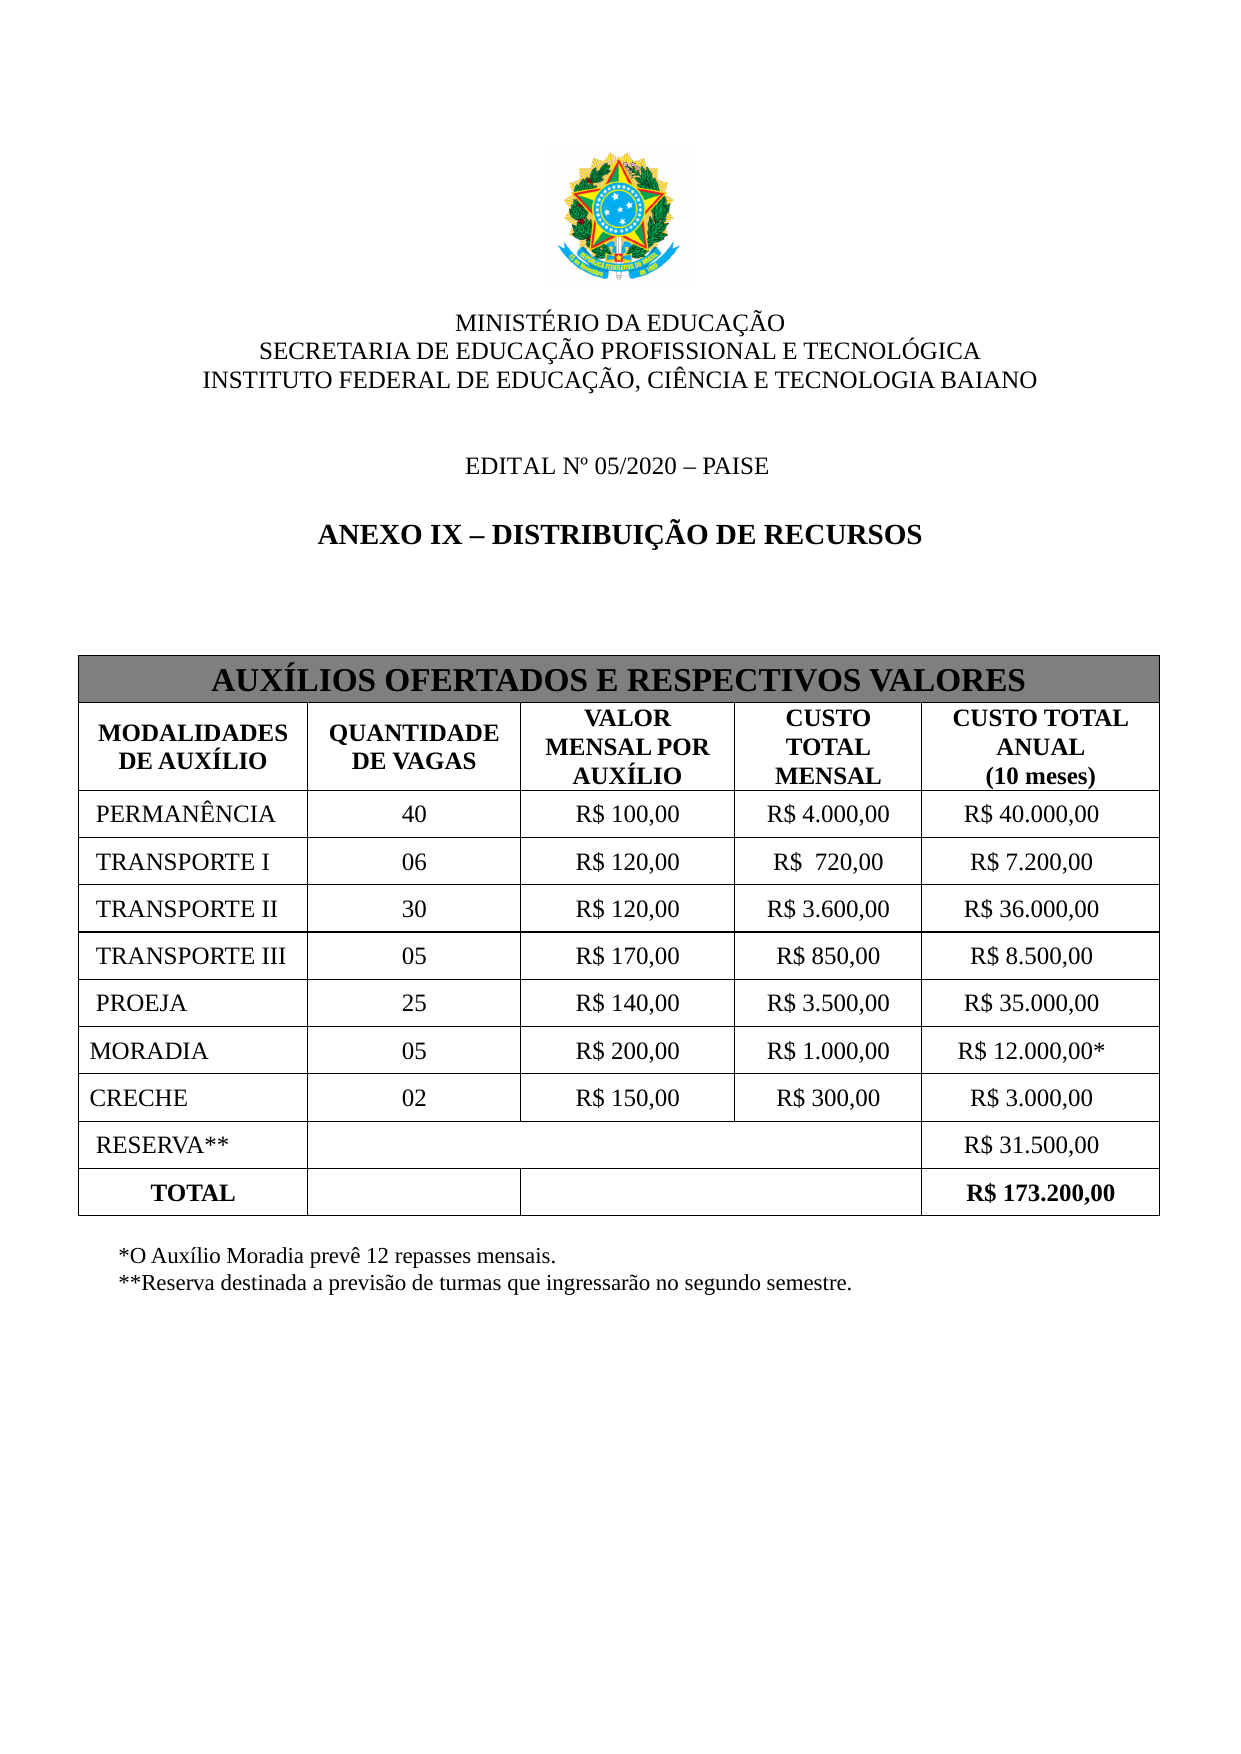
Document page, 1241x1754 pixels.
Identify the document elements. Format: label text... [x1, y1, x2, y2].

table_cell R$ 40.000,00 [922, 791, 1159, 837]
table_cell 40 [308, 791, 520, 837]
text INSTITUTO FEDERAL DE EDUCAÇÃO, CIÊNCIA E TECNOLOGIA BAIANO [118, 365, 1122, 394]
table_cell 05 [308, 1027, 520, 1073]
table_cell VALOR MENSAL POR AUXÍLIO [521, 703, 734, 789]
text EDITAL Nº 05/2020 – PAISE [118, 451, 1122, 480]
table_cell TOTAL [79, 1169, 307, 1215]
table_cell R$ 31.500,00 [922, 1122, 1159, 1168]
text *O Auxílio Moradia prevê 12 repasses mensais. [118, 1243, 1122, 1269]
table_cell R$ 120,00 [521, 885, 734, 931]
table_cell TRANSPORTE II [79, 885, 307, 931]
table_cell R$ 35.000,00 [922, 980, 1159, 1026]
table_cell R$ 3.600,00 [735, 885, 921, 931]
table_cell 02 [308, 1074, 520, 1121]
table_cell R$ 1.000,00 [735, 1027, 921, 1073]
table_cell R$ 140,00 [521, 980, 734, 1026]
table_cell [521, 1169, 921, 1215]
table_cell R$ 720,00 [735, 838, 921, 884]
table_cell PROEJA [79, 980, 307, 1026]
table_cell R$ 3.000,00 [922, 1074, 1159, 1121]
table_cell TRANSPORTE III [79, 933, 307, 979]
table_cell MORADIA [79, 1027, 307, 1073]
table_cell 25 [308, 980, 520, 1026]
table_cell CUSTO TOTAL MENSAL [735, 703, 921, 789]
text **Reserva destinada a previsão de turmas que ingressarão no segundo semestre. [118, 1269, 1122, 1295]
table_cell CUSTO TOTAL ANUAL (10 meses) [922, 703, 1159, 789]
text ANEXO IX – DISTRIBUIÇÃO DE RECURSOS [118, 517, 1122, 551]
table_cell R$ 8.500,00 [922, 933, 1159, 979]
table_cell RESERVA** [79, 1122, 307, 1168]
table_cell QUANTIDADE DE VAGAS [308, 703, 520, 789]
table_cell R$ 3.500,00 [735, 980, 921, 1026]
table_cell 05 [308, 933, 520, 979]
table_header AUXÍLIOS OFERTADOS E RESPECTIVOS VALORES [79, 656, 1159, 702]
table_cell [308, 1122, 921, 1168]
table_cell 30 [308, 885, 520, 931]
table_cell R$ 850,00 [735, 933, 921, 979]
table_cell CRECHE [79, 1074, 307, 1121]
table_cell R$ 170,00 [521, 933, 734, 979]
table_cell R$ 100,00 [521, 791, 734, 837]
table_cell R$ 300,00 [735, 1074, 921, 1121]
table_cell R$ 4.000,00 [735, 791, 921, 837]
text MINISTÉRIO DA EDUCAÇÃO [118, 308, 1122, 336]
text SECRETARIA DE EDUCAÇÃO PROFISSIONAL E TECNOLÓGICA [118, 336, 1122, 365]
table_cell TRANSPORTE I [79, 838, 307, 884]
table_cell R$ 200,00 [521, 1027, 734, 1073]
table_cell R$ 150,00 [521, 1074, 734, 1121]
table_cell 06 [308, 838, 520, 884]
table_cell MODALIDADES DE AUXÍLIO [79, 703, 307, 789]
table_cell R$ 36.000,00 [922, 885, 1159, 931]
table_cell [308, 1169, 520, 1215]
table_cell R$ 7.200,00 [922, 838, 1159, 884]
table_cell R$ 120,00 [521, 838, 734, 884]
table_cell PERMANÊNCIA [79, 791, 307, 837]
table_cell R$ 173.200,00 [922, 1169, 1159, 1215]
table_cell R$ 12.000,00* [922, 1027, 1159, 1073]
